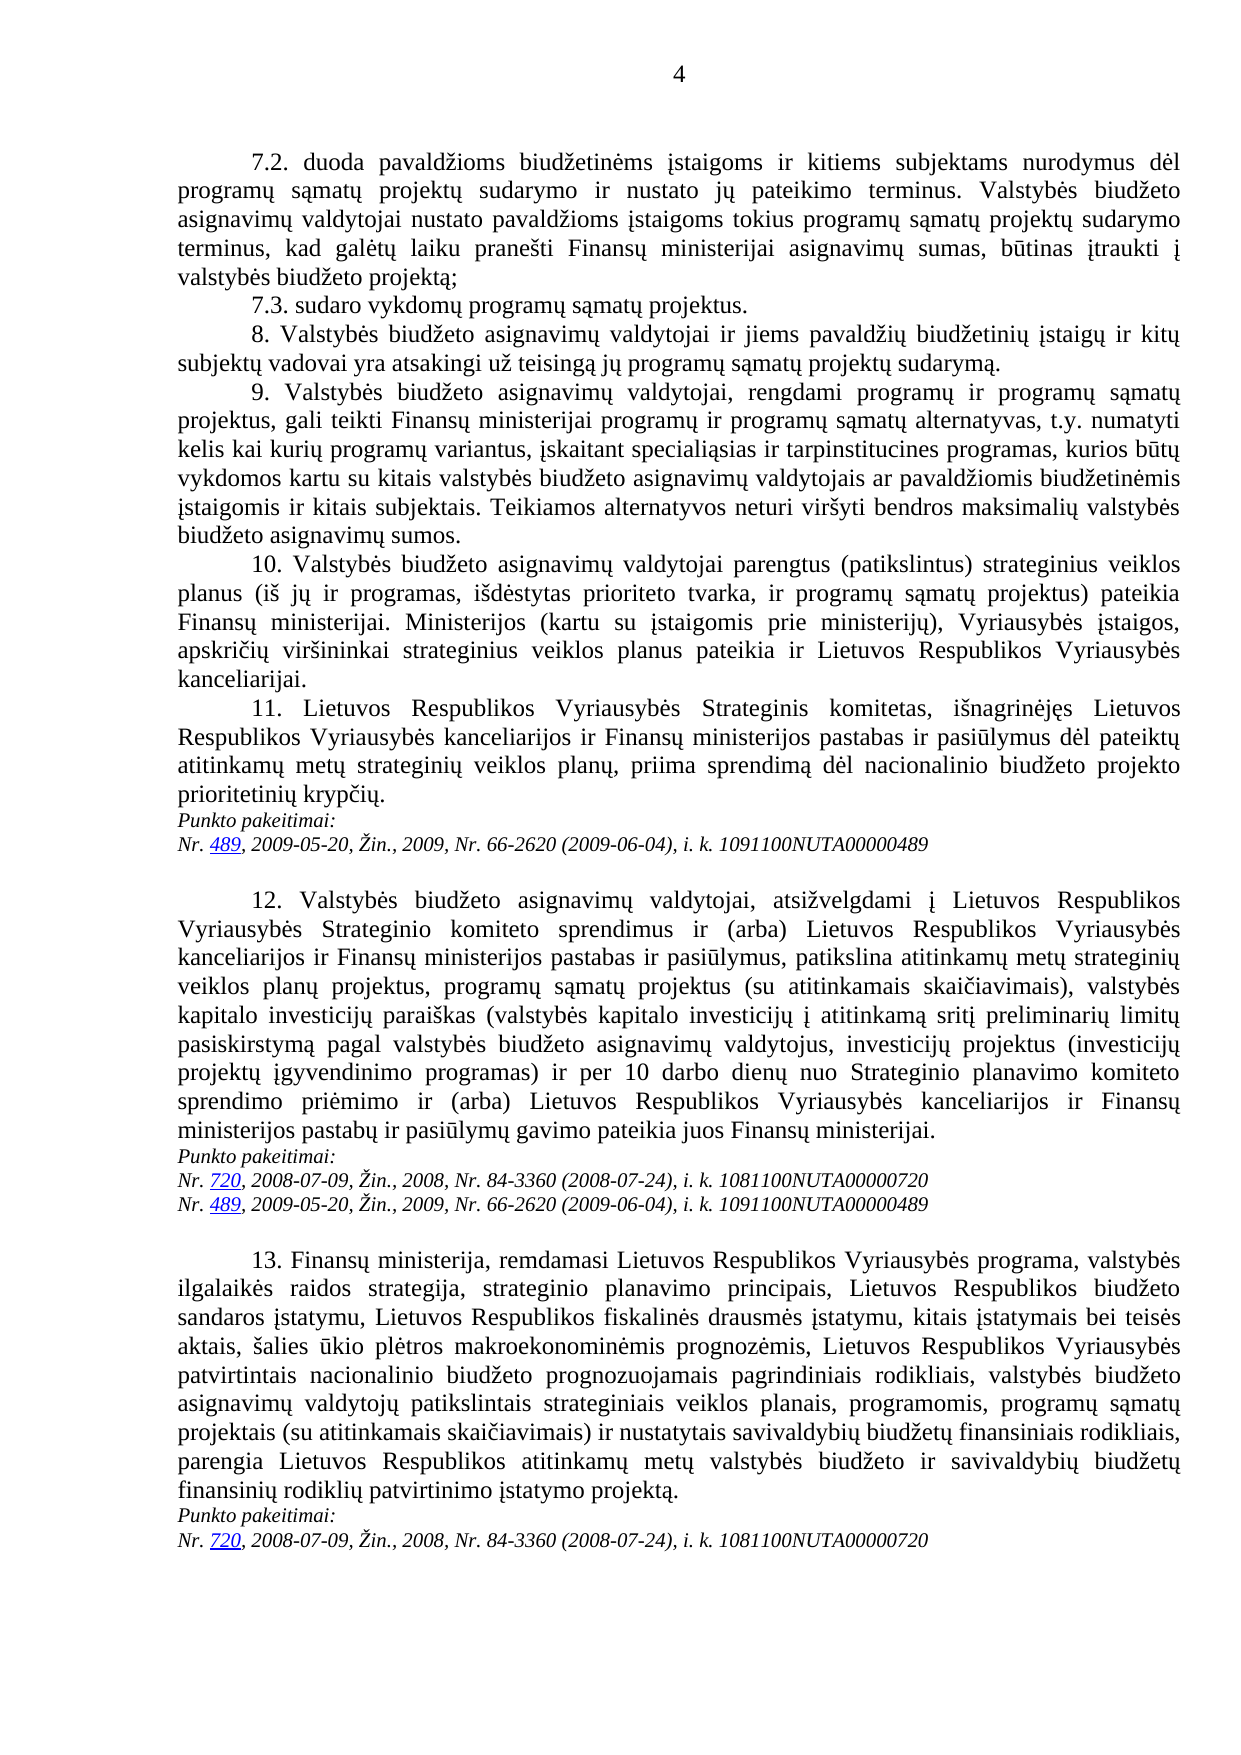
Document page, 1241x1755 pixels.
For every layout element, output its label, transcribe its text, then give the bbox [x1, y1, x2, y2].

text 9. Valstybės biudžeto asignavimų valdytojai, rengdami programų ir programų sąmatų projektus, gali teikti Finansų ministerijai programų ir programų sąmatų alternatyvas, t.y. numatyti kelis kai kurių programų variantus, įskaitant specialiąsias ir tarpinstitucines programas, kurios būtų vykdomos kartu su kitais valstybės biudžeto asignavimų valdytojais ar pavaldžiomis biudžetinėmis įstaigomis ir kitais subjektais. Teikiamos alternatyvos neturi viršyti bendros maksimalių valstybės biudžeto asignavimų sumos. [177, 377, 1181, 549]
text Punkto pakeitimai: [177, 1144, 1181, 1168]
text 7.2. duoda pavaldžioms biudžetinėms įstaigoms ir kitiems subjektams nurodymus dėl programų sąmatų projektų sudarymo ir nustato jų pateikimo terminus. Valstybės biudžeto asignavimų valdytojai nustato pavaldžioms įstaigoms tokius programų sąmatų projektų sudarymo terminus, kad galėtų laiku pranešti Finansų ministerijai asignavimų sumas, būtinas įtraukti į valstybės biudžeto projektą; [177, 147, 1181, 291]
text 13. Finansų ministerija, remdamasi Lietuvos Respublikos Vyriausybės programa, valstybės ilgalaikės raidos strategija, strateginio planavimo principais, Lietuvos Respublikos biudžeto sandaros įstatymu, Lietuvos Respublikos fiskalinės drausmės įstatymu, kitais įstatymais bei teisės aktais, šalies ūkio plėtros makroekonominėmis prognozėmis, Lietuvos Respublikos Vyriausybės patvirtintais nacionalinio biudžeto prognozuojamais pagrindiniais rodikliais, valstybės biudžeto asignavimų valdytojų patikslintais strateginiais veiklos planais, programomis, programų sąmatų projektais (su atitinkamais skaičiavimais) ir nustatytais savivaldybių biudžetų finansiniais rodikliais, parengia Lietuvos Respublikos atitinkamų metų valstybės biudžeto ir savivaldybių biudžetų finansinių rodiklių patvirtinimo įstatymo projektą. [177, 1245, 1181, 1503]
text 11. Lietuvos Respublikos Vyriausybės Strateginis komitetas, išnagrinėjęs Lietuvos Respublikos Vyriausybės kanceliarijos ir Finansų ministerijos pastabas ir pasiūlymus dėl pateiktų atitinkamų metų strateginių veiklos planų, priima sprendimą dėl nacionalinio biudžeto projekto prioritetinių krypčių. [177, 693, 1181, 808]
text Punkto pakeitimai: [177, 1503, 1181, 1527]
text Nr. 720, 2008-07-09, Žin., 2008, Nr. 84-3360 (2008-07-24), i. k. 1081100NUTA00000720 [177, 1168, 1181, 1192]
text 8. Valstybės biudžeto asignavimų valdytojai ir jiems pavaldžių biudžetinių įstaigų ir kitų subjektų vadovai yra atsakingi už teisingą jų programų sąmatų projektų sudarymą. [177, 319, 1181, 377]
text Nr. 489, 2009-05-20, Žin., 2009, Nr. 66-2620 (2009-06-04), i. k. 1091100NUTA00000489 [177, 1192, 1181, 1216]
text Nr. 489, 2009-05-20, Žin., 2009, Nr. 66-2620 (2009-06-04), i. k. 1091100NUTA00000489 [177, 832, 1181, 856]
text Punkto pakeitimai: [177, 808, 1181, 832]
text 12. Valstybės biudžeto asignavimų valdytojai, atsižvelgdami į Lietuvos Respublikos Vyriausybės Strateginio komiteto sprendimus ir (arba) Lietuvos Respublikos Vyriausybės kanceliarijos ir Finansų ministerijos pastabas ir pasiūlymus, patikslina atitinkamų metų strateginių veiklos planų projektus, programų sąmatų projektus (su atitinkamais skaičiavimais), valstybės kapitalo investicijų paraiškas (valstybės kapitalo investicijų į atitinkamą sritį preliminarių limitų pasiskirstymą pagal valstybės biudžeto asignavimų valdytojus, investicijų projektus (investicijų projektų įgyvendinimo programas) ir per 10 darbo dienų nuo Strateginio planavimo komiteto sprendimo priėmimo ir (arba) Lietuvos Respublikos Vyriausybės kanceliarijos ir Finansų ministerijos pastabų ir pasiūlymų gavimo pateikia juos Finansų ministerijai. [177, 885, 1181, 1144]
text Nr. 720, 2008-07-09, Žin., 2008, Nr. 84-3360 (2008-07-24), i. k. 1081100NUTA00000720 [177, 1527, 1181, 1552]
text 7.3. sudaro vykdomų programų sąmatų projektus. [177, 291, 1181, 319]
text 10. Valstybės biudžeto asignavimų valdytojai parengtus (patikslintus) strateginius veiklos planus (iš jų ir programas, išdėstytas prioriteto tvarka, ir programų sąmatų projektus) pateikia Finansų ministerijai. Ministerijos (kartu su įstaigomis prie ministerijų), Vyriausybės įstaigos, apskričių viršininkai strateginius veiklos planus pateikia ir Lietuvos Respublikos Vyriausybės kanceliarijai. [177, 549, 1181, 693]
